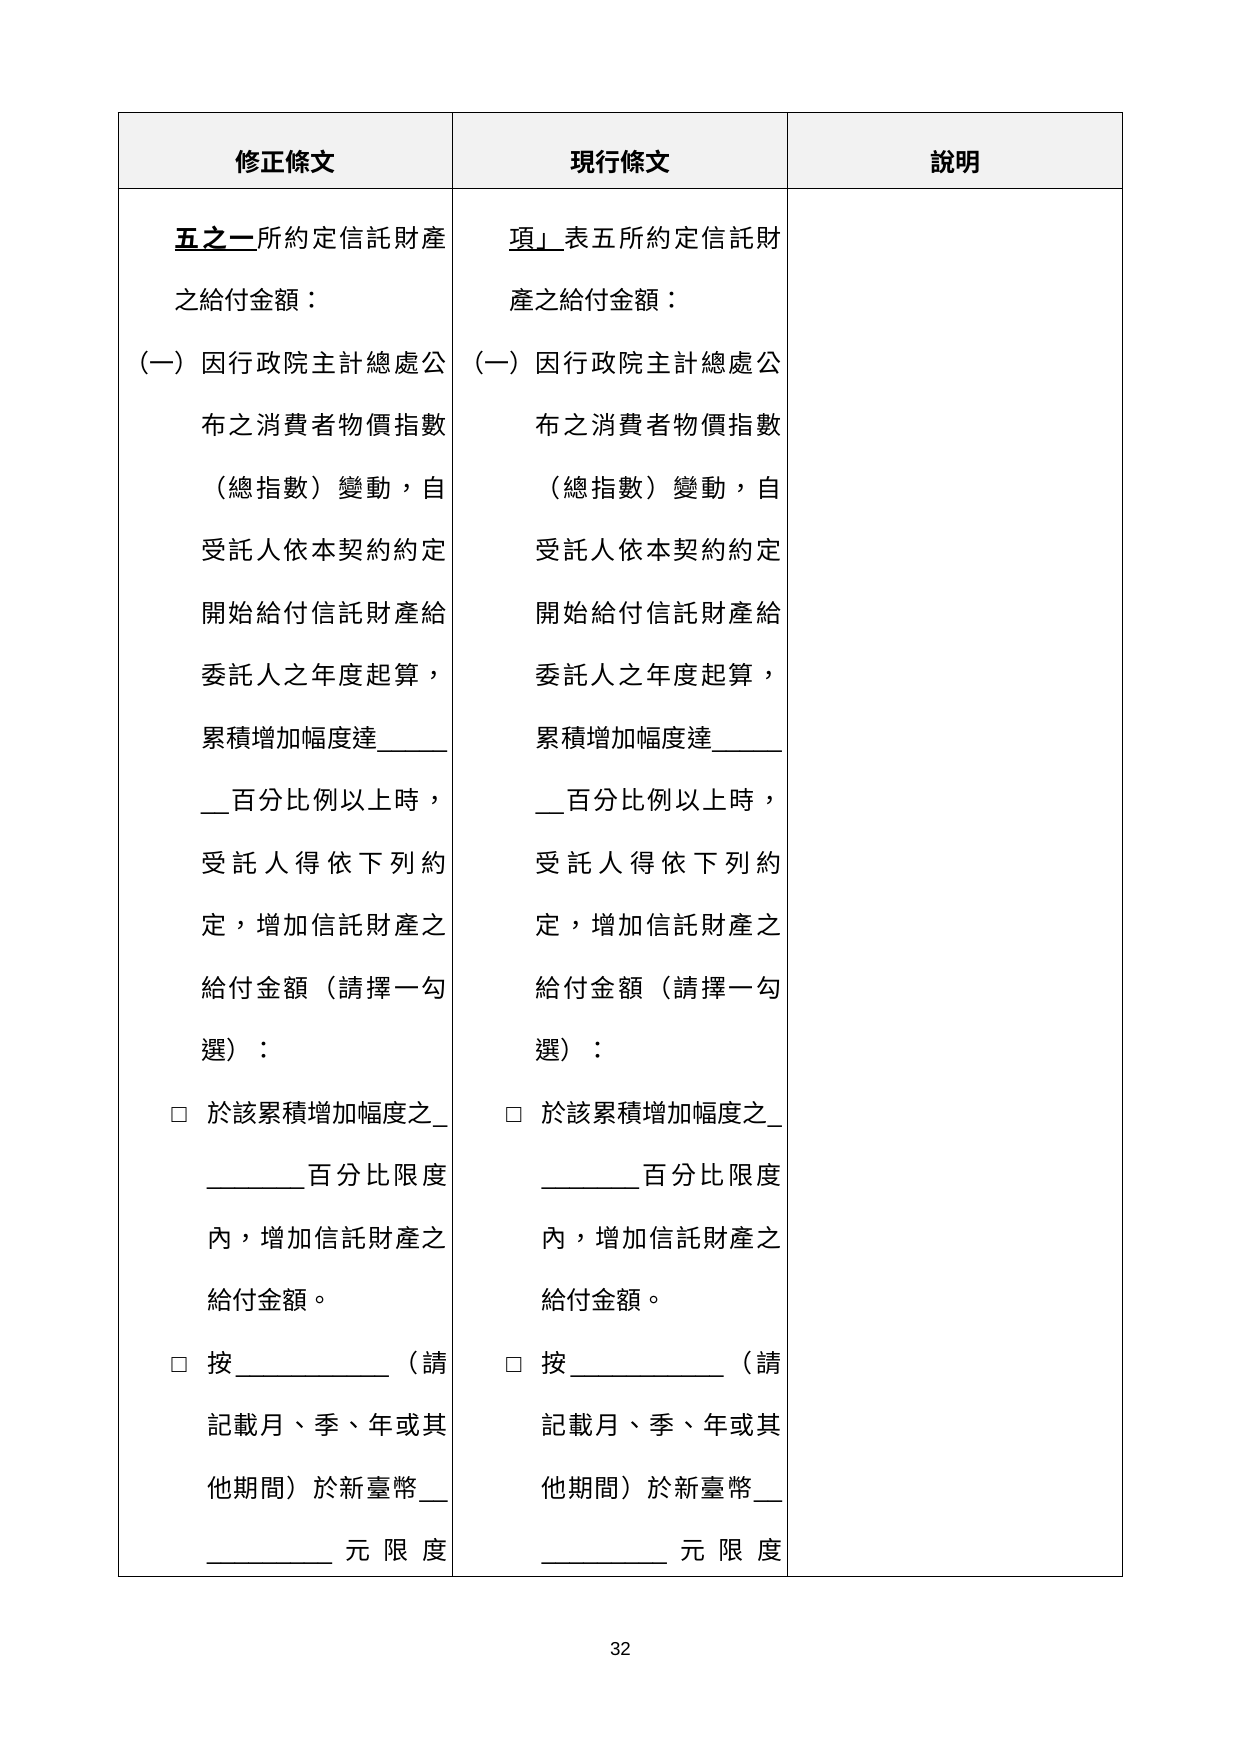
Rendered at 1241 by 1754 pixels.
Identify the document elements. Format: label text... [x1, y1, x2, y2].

table_cell [788, 189, 1122, 1576]
table_header 修正條文 [119, 113, 452, 188]
table_cell 五之一所約定信託財產之給付金額： （一） 因行政院主計總處公布之消費者物價指數（總指數）變動，自受託人依本契約約定開始給付信託財產給委託人之年度起算，累積增加幅度達_______百分比例以上時，受託人得依下列約定，增加信託財產之給付金額（請擇一勾選）： □ 於該累積增加幅度之________百分比限度內，增加信託財產之給付金額。 □ 按___________（請記載月、季、年或其他期間）於新臺幣___________元限度 [119, 189, 452, 1576]
table_cell 項」表五所約定信託財產之給付金額： （一） 因行政院主計總處公布之消費者物價指數（總指數）變動，自受託人依本契約約定開始給付信託財產給委託人之年度起算，累積增加幅度達_______百分比例以上時，受託人得依下列約定，增加信託財產之給付金額（請擇一勾選）： □ 於該累積增加幅度之________百分比限度內，增加信託財產之給付金額。 □ 按___________（請記載月、季、年或其他期間）於新臺幣___________元限度 [453, 189, 787, 1576]
table_header 現行條文 [453, 113, 787, 188]
table_header 說明 [788, 113, 1122, 188]
